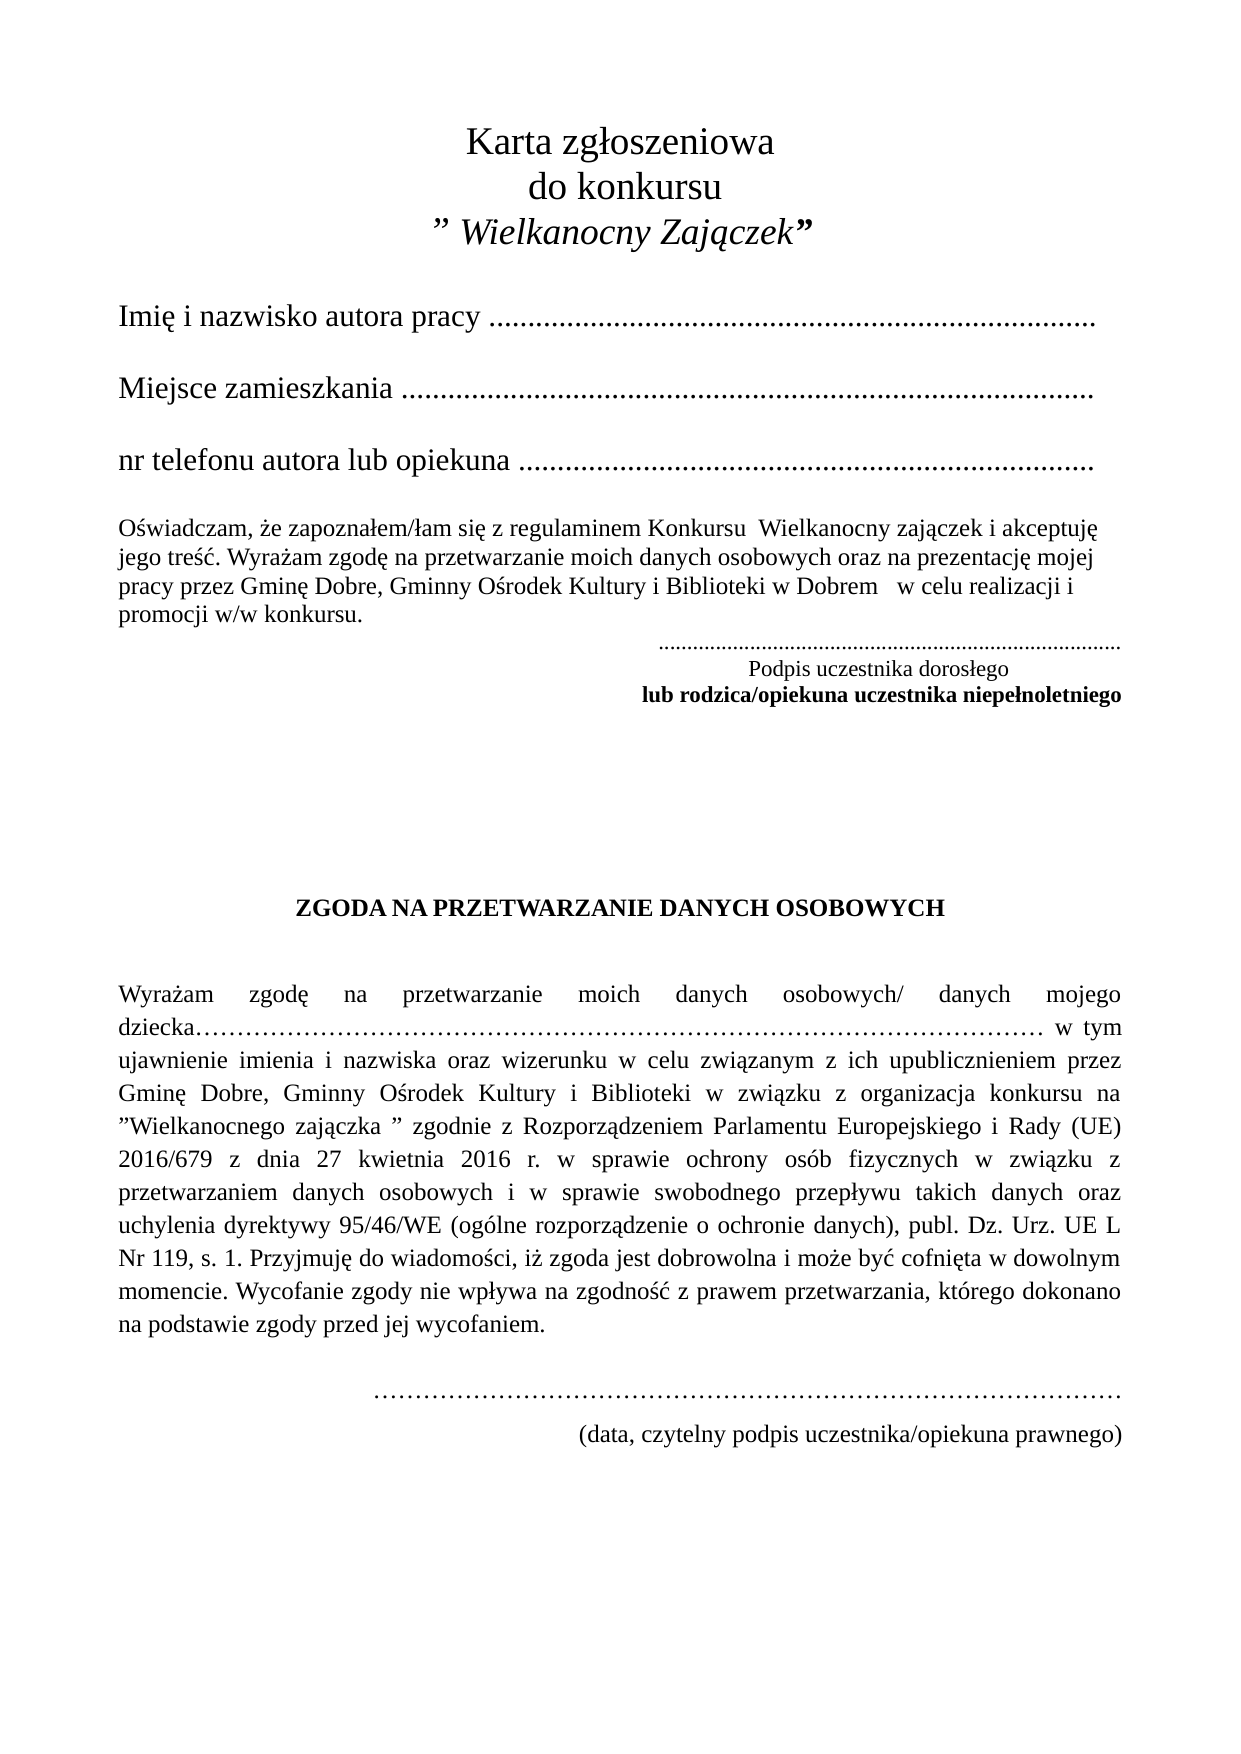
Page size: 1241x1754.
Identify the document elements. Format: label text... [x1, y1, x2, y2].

text do konkursu [118, 163, 1122, 208]
text ” Wielkanocny Zajączek” [118, 208, 1122, 253]
text ZGODA NA PRZETWARZANIE DANYCH OSOBOWYCH [118, 893, 1122, 922]
text ……………………………………………………………………………… (data, czytelny podpis uczestnika/opiekuna prawnego) [118, 1376, 1122, 1447]
text Imię i nazwisko autora pracy .............................................................................. [118, 298, 1122, 334]
text nr telefonu autora lub opiekuna .......................................................................... [118, 441, 1122, 477]
text Miejsce zamieszkania ......................................................................................... [118, 369, 1122, 406]
text Wyrażam zgodę na przetwarzanie moich danych osobowych/ danych mojego dziecka………………………………………………………………………………………… w tym ujawnienie imienia i nazwiska oraz wizerunku w celu związanym z ich upublicznieniem przez Gminę Dobre, Gminny Ośrodek Kultury i Biblioteki w związku z organizacja konkursu na ”Wielkanocnego zajączka ” zgodnie z Rozporządzeniem Parlamentu Europejskiego i Rady (UE) 2016/679 z dnia 27 kwietnia 2016 r. w sprawie ochrony osób fizycznych w związku z przetwarzaniem danych osobowych i w sprawie swobodnego przepływu takich danych oraz uchylenia dyrektywy 95/46/WE (ogólne rozporządzenie o ochronie danych), publ. Dz. Urz. UE L Nr 119, s. 1. Przyjmuję do wiadomości, iż zgoda jest dobrowolna i może być cofnięta w dowolnym momencie. Wycofanie zgody nie wpływa na zgodność z prawem przetwarzania, którego dokonano na podstawie zgody przed jej wycofaniem. [118, 979, 1122, 1338]
text ................................................................................. [118, 628, 1122, 655]
text Karta zgłoszeniowa [118, 118, 1122, 163]
text lub rodzica/opiekuna uczestnika niepełnoletniego [118, 681, 1122, 707]
text Oświadczam, że zapoznałem/łam się z regulaminem Konkursu Wielkanocny zajączek i akceptuję jego treść. Wyrażam zgodę na przetwarzanie moich danych osobowych oraz na prezentację mojej pracy przez Gminę Dobre, Gminny Ośrodek Kultury i Biblioteki w Dobrem w celu realizacji i promocji w/w konkursu. [118, 513, 1122, 628]
text Podpis uczestnika dorosłego [118, 655, 1122, 681]
